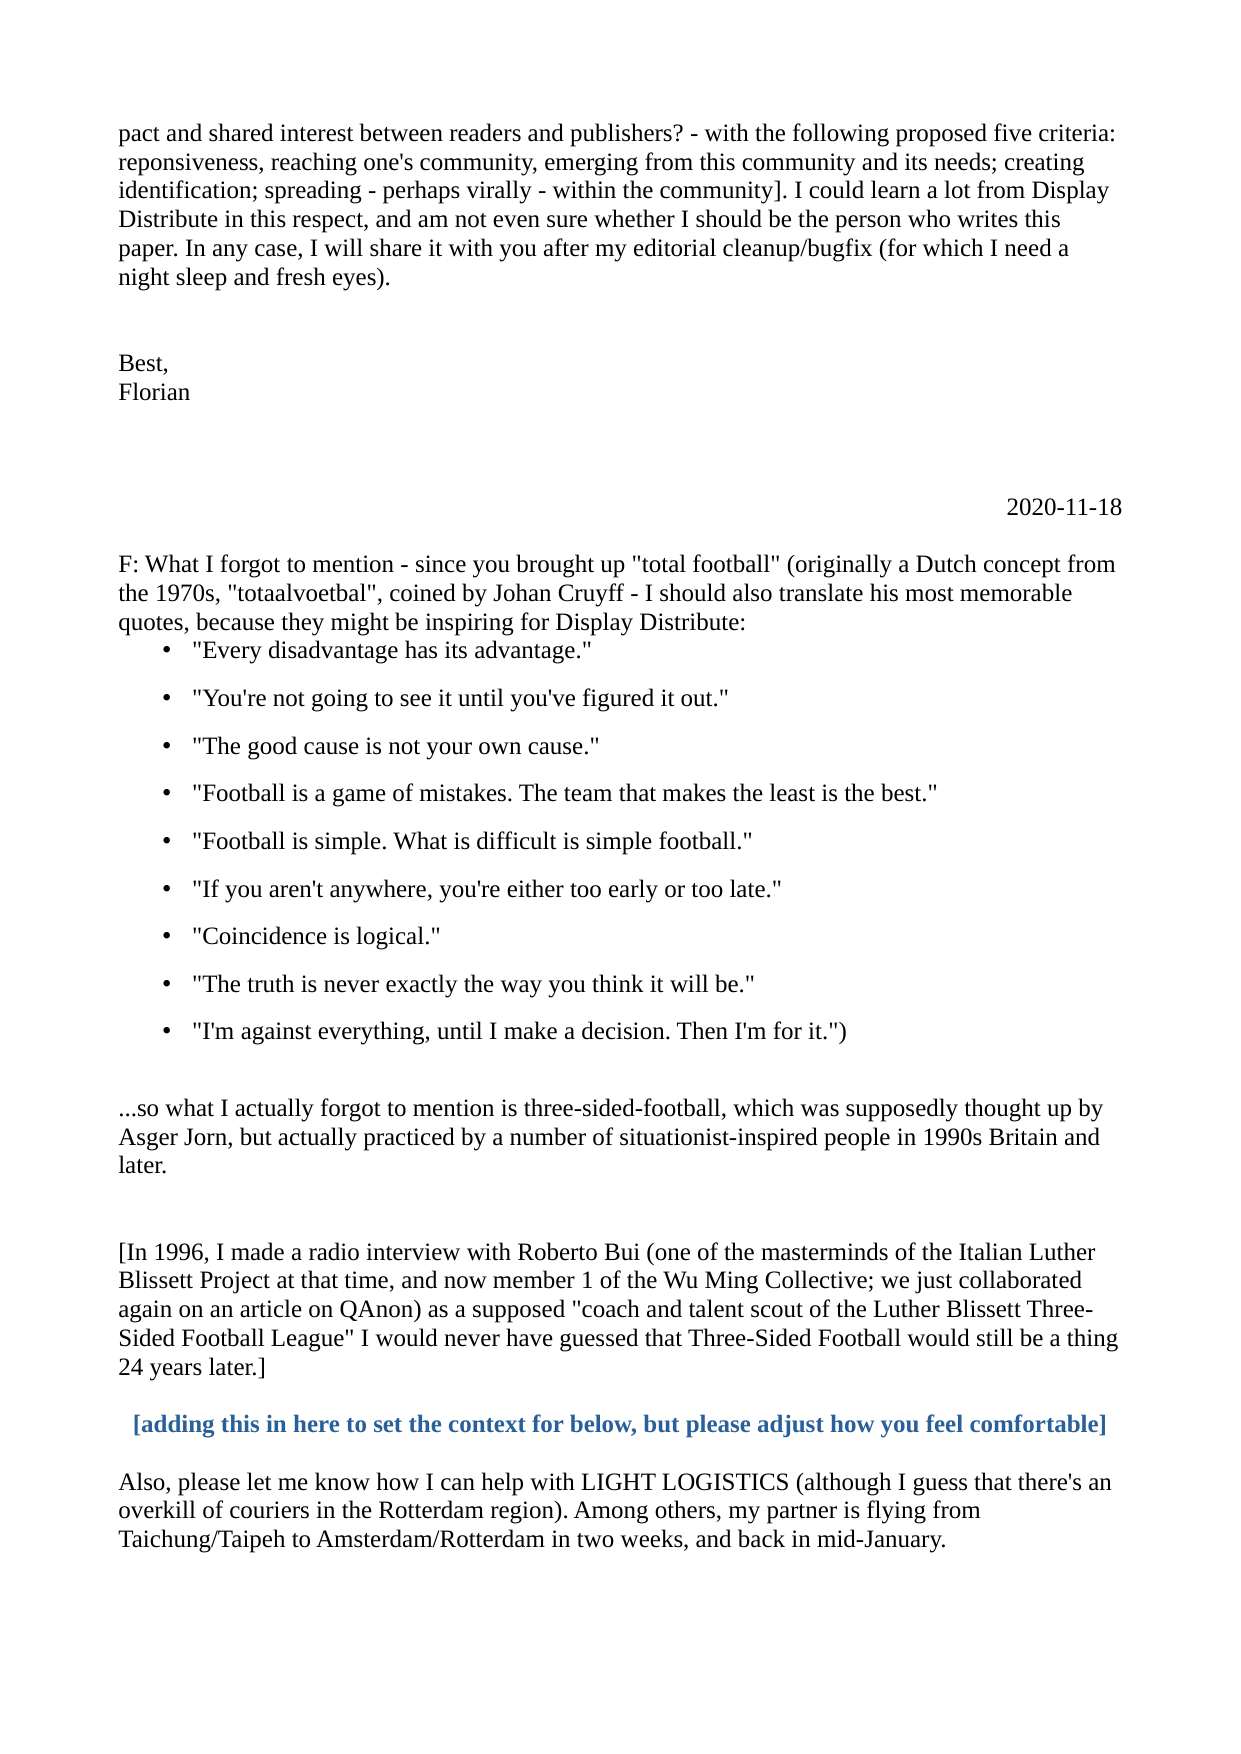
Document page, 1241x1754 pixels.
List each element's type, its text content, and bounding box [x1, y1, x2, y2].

text [In 1996, I made a radio interview with Roberto Bui (one of the masterminds of the Italian Luther Blissett Project at that time, and now member 1 of the Wu Ming Collective; we just collaborated again on an article on QAnon) as a supposed "coach and talent scout of the Luther Blissett Three-Sided Football League" I would never have guessed that Three-Sided Football would still be a thing 24 years later.] [118, 1237, 1122, 1380]
text pact and shared interest between readers and publishers? - with the following proposed five criteria: reponsiveness, reaching one's community, emerging from this community and its needs; creating identification; spreading - perhaps virally - within the community]. I could learn a lot from Display Distribute in this respect, and am not even sure whether I should be the person who writes this paper. In any case, I will share it with you after my editorial cleanup/bugfix (for which I need a night sleep and fresh eyes). [118, 118, 1122, 291]
list "Football is simple. What is difficult is simple football." [162, 826, 1122, 855]
list "Every disadvantage has its advantage." [162, 636, 1122, 664]
text 2020-11-18 [118, 492, 1122, 549]
list "If you aren't anywhere, you're either too early or too late." [162, 874, 1122, 902]
text Florian [118, 377, 1122, 406]
text F: What I forgot to mention - since you brought up "total football" (originally a Dutch concept from the 1970s, "totaalvoetbal", coined by Johan Cruyff - I should also translate his most memorable quotes, because they might be inspiring for Display Distribute: [118, 549, 1122, 636]
list "The truth is never exactly the way you think it will be." [162, 969, 1122, 998]
text ...so what I actually forgot to mention is three-sided-football, which was supposedly thought up by Asger Jorn, but actually practiced by a number of situationist-inspired people in 1990s Britain and later. [118, 1093, 1122, 1179]
list "I'm against everything, until I make a decision. Then I'm for it.") [162, 1016, 1122, 1045]
list "Coincidence is logical." [162, 921, 1122, 950]
text Also, please let me know how I can help with LIGHT LOGISTICS (although I guess that there's an overkill of couriers in the Rotterdam region). Among others, my partner is flying from Taichung/Taipeh to Amsterdam/Rotterdam in two weeks, and back in mid-January. [118, 1467, 1122, 1553]
list "Football is a game of mistakes. The team that makes the least is the best." [162, 778, 1122, 807]
text [adding this in here to set the context for below, but please adjust how you feel comfortable] [118, 1409, 1122, 1438]
list "You're not going to see it until you've figured it out." [162, 683, 1122, 712]
text Best, [118, 348, 1122, 377]
list "The good cause is not your own cause." [162, 731, 1122, 759]
